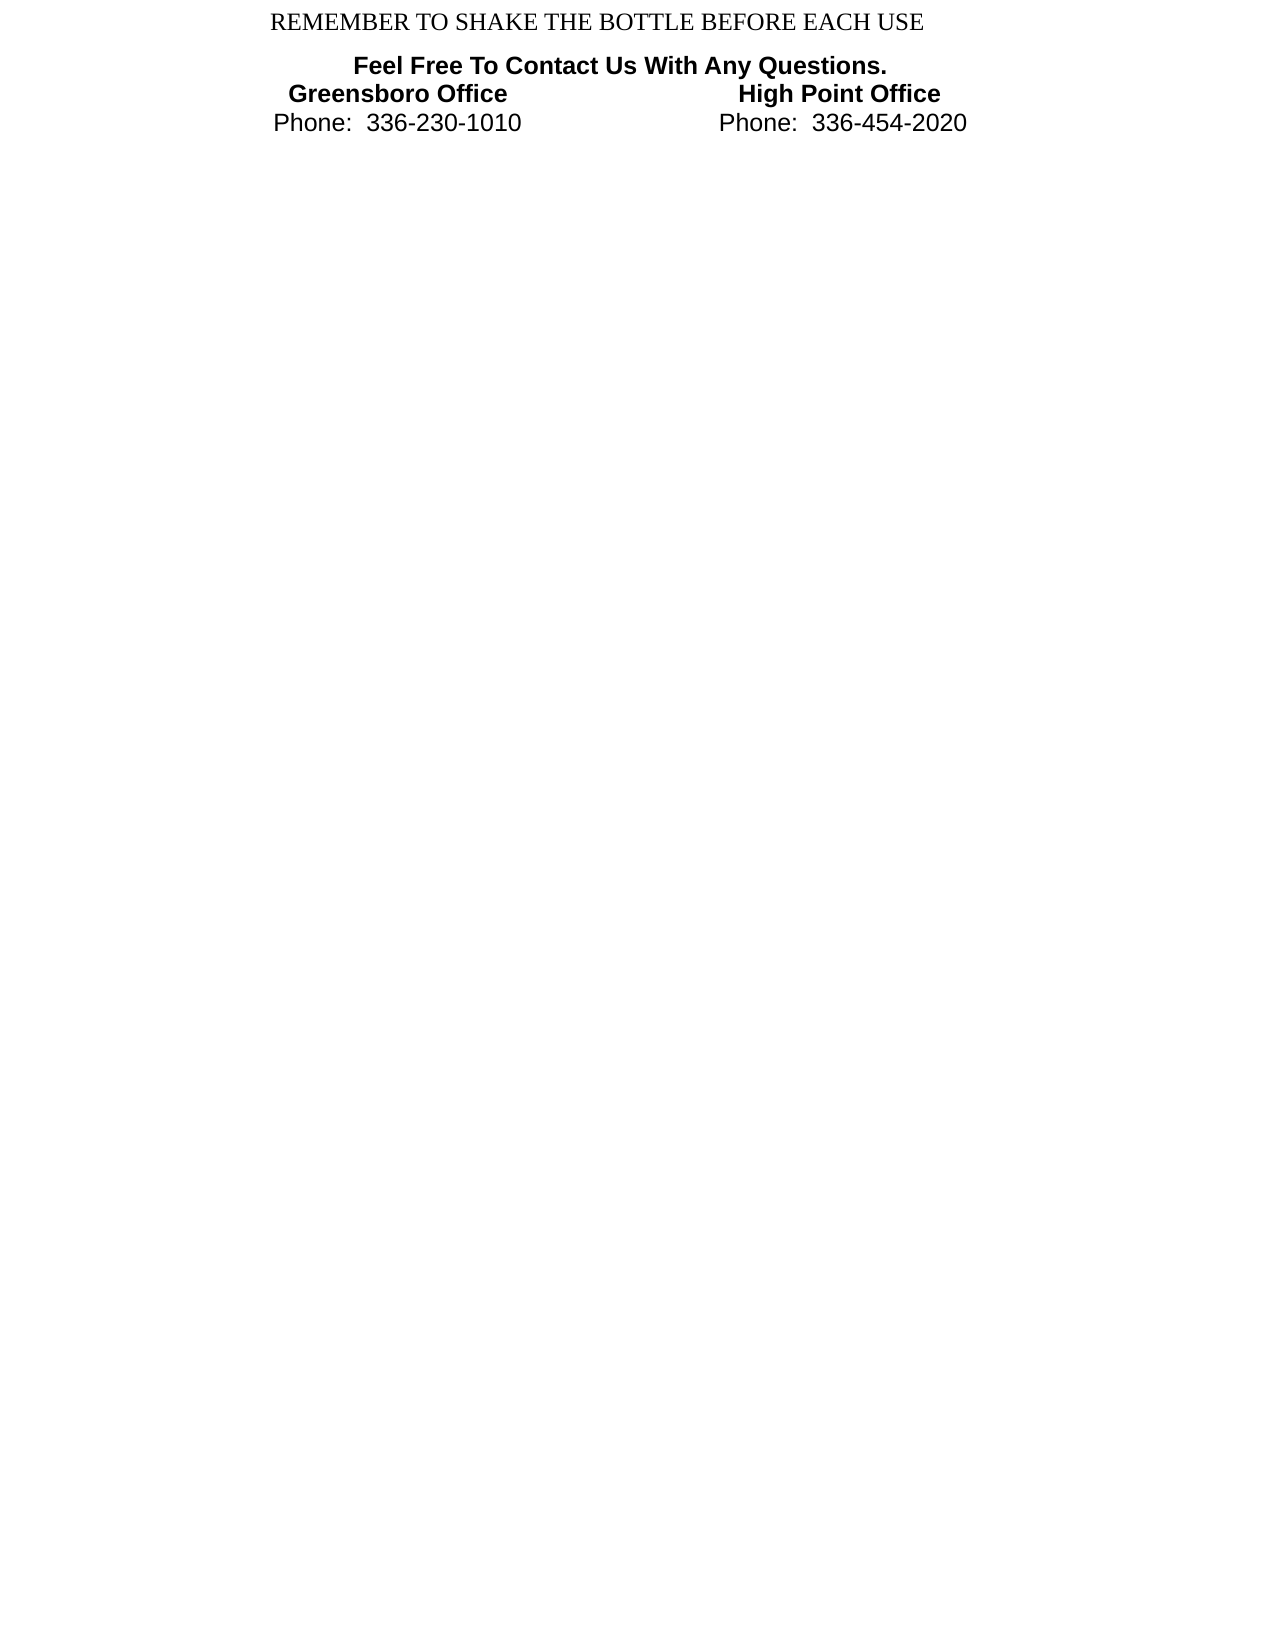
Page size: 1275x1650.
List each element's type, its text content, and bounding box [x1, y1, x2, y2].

text Feel Free To Contact Us With Any Questions. [83, 51, 1158, 79]
text REMEMBER TO SHAKE THE BOTTLE BEFORE EACH USE [83, 7, 1158, 36]
text Phone: 336-230-1010 Phone: 336-454-2020 [83, 108, 1158, 137]
text Greensboro Office High Point Office [83, 79, 1158, 108]
